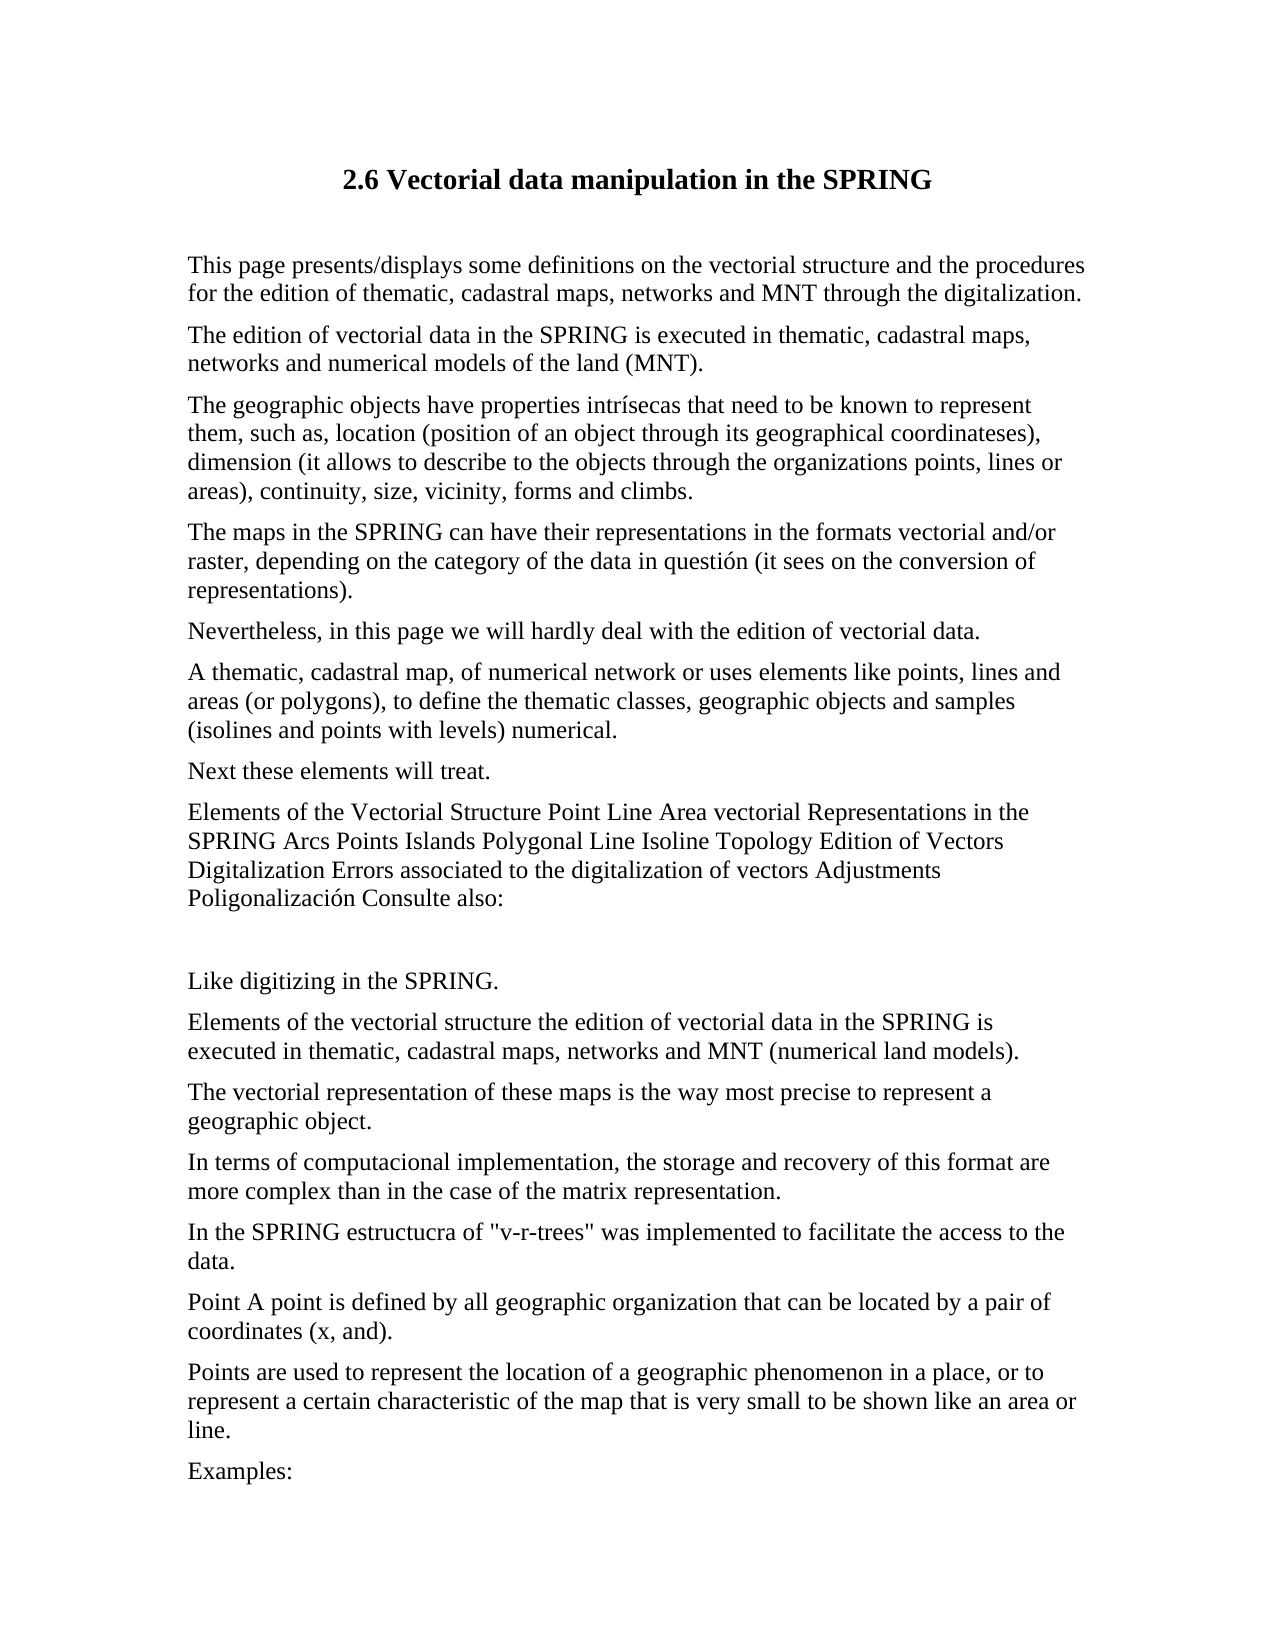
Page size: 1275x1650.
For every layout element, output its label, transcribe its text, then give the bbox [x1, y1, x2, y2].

text In terms of computacional implementation, the storage and recovery of this format are more complex than in the case of the matrix representation. [187, 1147, 1087, 1205]
text The geographic objects have properties intrísecas that need to be known to represent them, such as, location (position of an object through its geographical coordinateses), dimension (it allows to describe to the objects through the organizations points, lines or areas), continuity, size, vicinity, forms and climbs. [187, 390, 1087, 505]
text 2.6 Vectorial data manipulation in the SPRING [187, 162, 1087, 196]
text Points are used to represent the location of a geographic phenomenon in a place, or to represent a certain characteristic of the map that is very small to be shown like an area or line. [187, 1357, 1087, 1443]
text Nevertheless, in this page we will hardly deal with the edition of vectorial data. [187, 616, 1087, 645]
text This page presents/displays some definitions on the vectorial structure and the procedures for the edition of thematic, cadastral maps, networks and MNT through the digitalization. [187, 250, 1087, 307]
text The vectorial representation of these maps is the way most precise to represent a geographic object. [187, 1077, 1087, 1135]
text Point A point is defined by all geographic organization that can be located by a pair of coordinates (x, and). [187, 1287, 1087, 1345]
text Examples: [187, 1456, 1087, 1485]
text Elements of the Vectorial Structure Point Line Area vectorial Representations in the SPRING Arcs Points Islands Polygonal Line Isoline Topology Edition of Vectors Digitalization Errors associated to the digitalization of vectors Adjustments Poligonalización Consulte also: [187, 797, 1087, 912]
text In the SPRING estructucra of "v-r-trees" was implemented to facilitate the access to the data. [187, 1217, 1087, 1275]
text The edition of vectorial data in the SPRING is executed in thematic, cadastral maps, networks and numerical models of the land (MNT). [187, 320, 1087, 377]
text Elements of the vectorial structure the edition of vectorial data in the SPRING is executed in thematic, cadastral maps, networks and MNT (numerical land models). [187, 1007, 1087, 1065]
text Next these elements will treat. [187, 756, 1087, 785]
text Like digitizing in the SPRING. [187, 966, 1087, 995]
text A thematic, cadastral map, of numerical network or uses elements like points, lines and areas (or polygons), to define the thematic classes, geographic objects and samples (isolines and points with levels) numerical. [187, 657, 1087, 743]
text The maps in the SPRING can have their representations in the formats vectorial and/or raster, depending on the category of the data in questión (it sees on the conversion of representations). [187, 517, 1087, 603]
